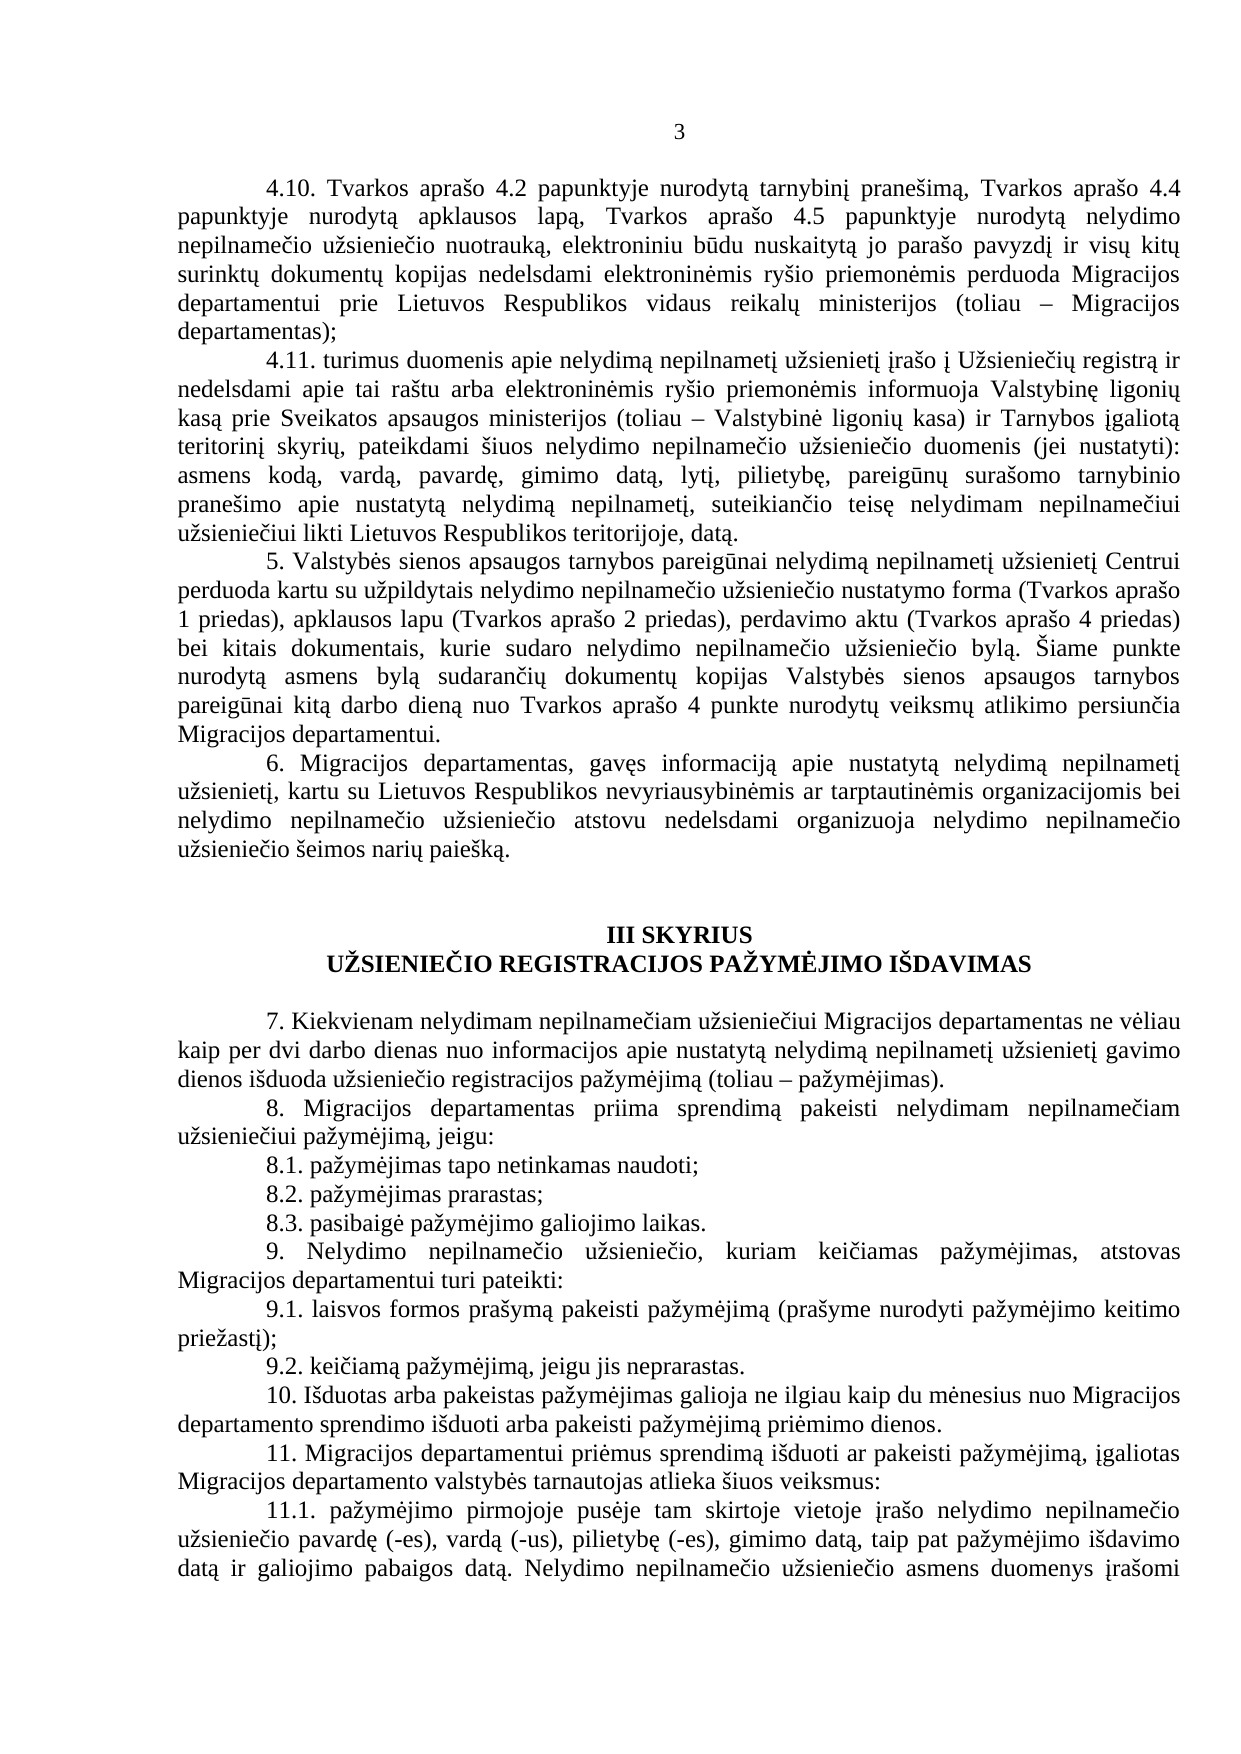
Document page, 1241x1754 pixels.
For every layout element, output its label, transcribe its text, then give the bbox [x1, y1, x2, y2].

text 11. Migracijos departamentui priėmus sprendimą išduoti ar pakeisti pažymėjimą, įgaliotas Migracijos departamento valstybės tarnautojas atlieka šiuos veiksmus: [177, 1438, 1181, 1495]
text UŽSIENIEČIO REGISTRACIJOS PAŽYMĖJIMO IŠDAVIMAS [177, 949, 1181, 978]
text 9.2. keičiamą pažymėjimą, jeigu jis neprarastas. [177, 1351, 1181, 1380]
text 8.2. pažymėjimas prarastas; [177, 1179, 1181, 1208]
text 9. Nelydimo nepilnamečio užsieniečio, kuriam keičiamas pažymėjimas, atstovas Migracijos departamentui turi pateikti: [177, 1236, 1181, 1294]
text 9.1. laisvos formos prašymą pakeisti pažymėjimą (prašyme nurodyti pažymėjimo keitimo priežastį); [177, 1294, 1181, 1351]
text 4.11. turimus duomenis apie nelydimą nepilnametį užsienietį įrašo į Užsieniečių registrą ir nedelsdami apie tai raštu arba elektroninėmis ryšio priemonėmis informuoja Valstybinę ligonių kasą prie Sveikatos apsaugos ministerijos (toliau – Valstybinė ligonių kasa) ir Tarnybos įgaliotą teritorinį skyrių, pateikdami šiuos nelydimo nepilnamečio užsieniečio duomenis (jei nustatyti): asmens kodą, vardą, pavardę, gimimo datą, lytį, pilietybę, pareigūnų surašomo tarnybinio pranešimo apie nustatytą nelydimą nepilnametį, suteikiančio teisę nelydimam nepilnamečiui užsieniečiui likti Lietuvos Respublikos teritorijoje, datą. [177, 345, 1181, 546]
text 8.3. pasibaigė pažymėjimo galiojimo laikas. [177, 1208, 1181, 1236]
text 6. Migracijos departamentas, gavęs informaciją apie nustatytą nelydimą nepilnametį užsienietį, kartu su Lietuvos Respublikos nevyriausybinėmis ar tarptautinėmis organizacijomis bei nelydimo nepilnamečio užsieniečio atstovu nedelsdami organizuoja nelydimo nepilnamečio užsieniečio šeimos narių paiešką. [177, 748, 1181, 863]
text III SKYRIUS [177, 920, 1181, 949]
text 11.1. pažymėjimo pirmojoje pusėje tam skirtoje vietoje įrašo nelydimo nepilnamečio užsieniečio pavardę (-es), vardą (-us), pilietybę (-es), gimimo datą, taip pat pažymėjimo išdavimo datą ir galiojimo pabaigos datą. Nelydimo nepilnamečio užsieniečio asmens duomenys įrašomi [177, 1495, 1181, 1581]
text 8. Migracijos departamentas priima sprendimą pakeisti nelydimam nepilnamečiam užsieniečiui pažymėjimą, jeigu: [177, 1093, 1181, 1150]
text 8.1. pažymėjimas tapo netinkamas naudoti; [177, 1150, 1181, 1179]
text 7. Kiekvienam nelydimam nepilnamečiam užsieniečiui Migracijos departamentas ne vėliau kaip per dvi darbo dienas nuo informacijos apie nustatytą nelydimą nepilnametį užsienietį gavimo dienos išduoda užsieniečio registracijos pažymėjimą (toliau – pažymėjimas). [177, 1006, 1181, 1093]
text 4.10. Tvarkos aprašo 4.2 papunktyje nurodytą tarnybinį pranešimą, Tvarkos aprašo 4.4 papunktyje nurodytą apklausos lapą, Tvarkos aprašo 4.5 papunktyje nurodytą nelydimo nepilnamečio užsieniečio nuotrauką, elektroniniu būdu nuskaitytą jo parašo pavyzdį ir visų kitų surinktų dokumentų kopijas nedelsdami elektroninėmis ryšio priemonėmis perduoda Migracijos departamentui prie Lietuvos Respublikos vidaus reikalų ministerijos (toliau – Migracijos departamentas); [177, 173, 1181, 345]
text 5. Valstybės sienos apsaugos tarnybos pareigūnai nelydimą nepilnametį užsienietį Centrui perduoda kartu su užpildytais nelydimo nepilnamečio užsieniečio nustatymo forma (Tvarkos aprašo 1 priedas), apklausos lapu (Tvarkos aprašo 2 priedas), perdavimo aktu (Tvarkos aprašo 4 priedas) bei kitais dokumentais, kurie sudaro nelydimo nepilnamečio užsieniečio bylą. Šiame punkte nurodytą asmens bylą sudarančių dokumentų kopijas Valstybės sienos apsaugos tarnybos pareigūnai kitą darbo dieną nuo Tvarkos aprašo 4 punkte nurodytų veiksmų atlikimo persiunčia Migracijos departamentui. [177, 546, 1181, 748]
text 10. Išduotas arba pakeistas pažymėjimas galioja ne ilgiau kaip du mėnesius nuo Migracijos departamento sprendimo išduoti arba pakeisti pažymėjimą priėmimo dienos. [177, 1380, 1181, 1438]
